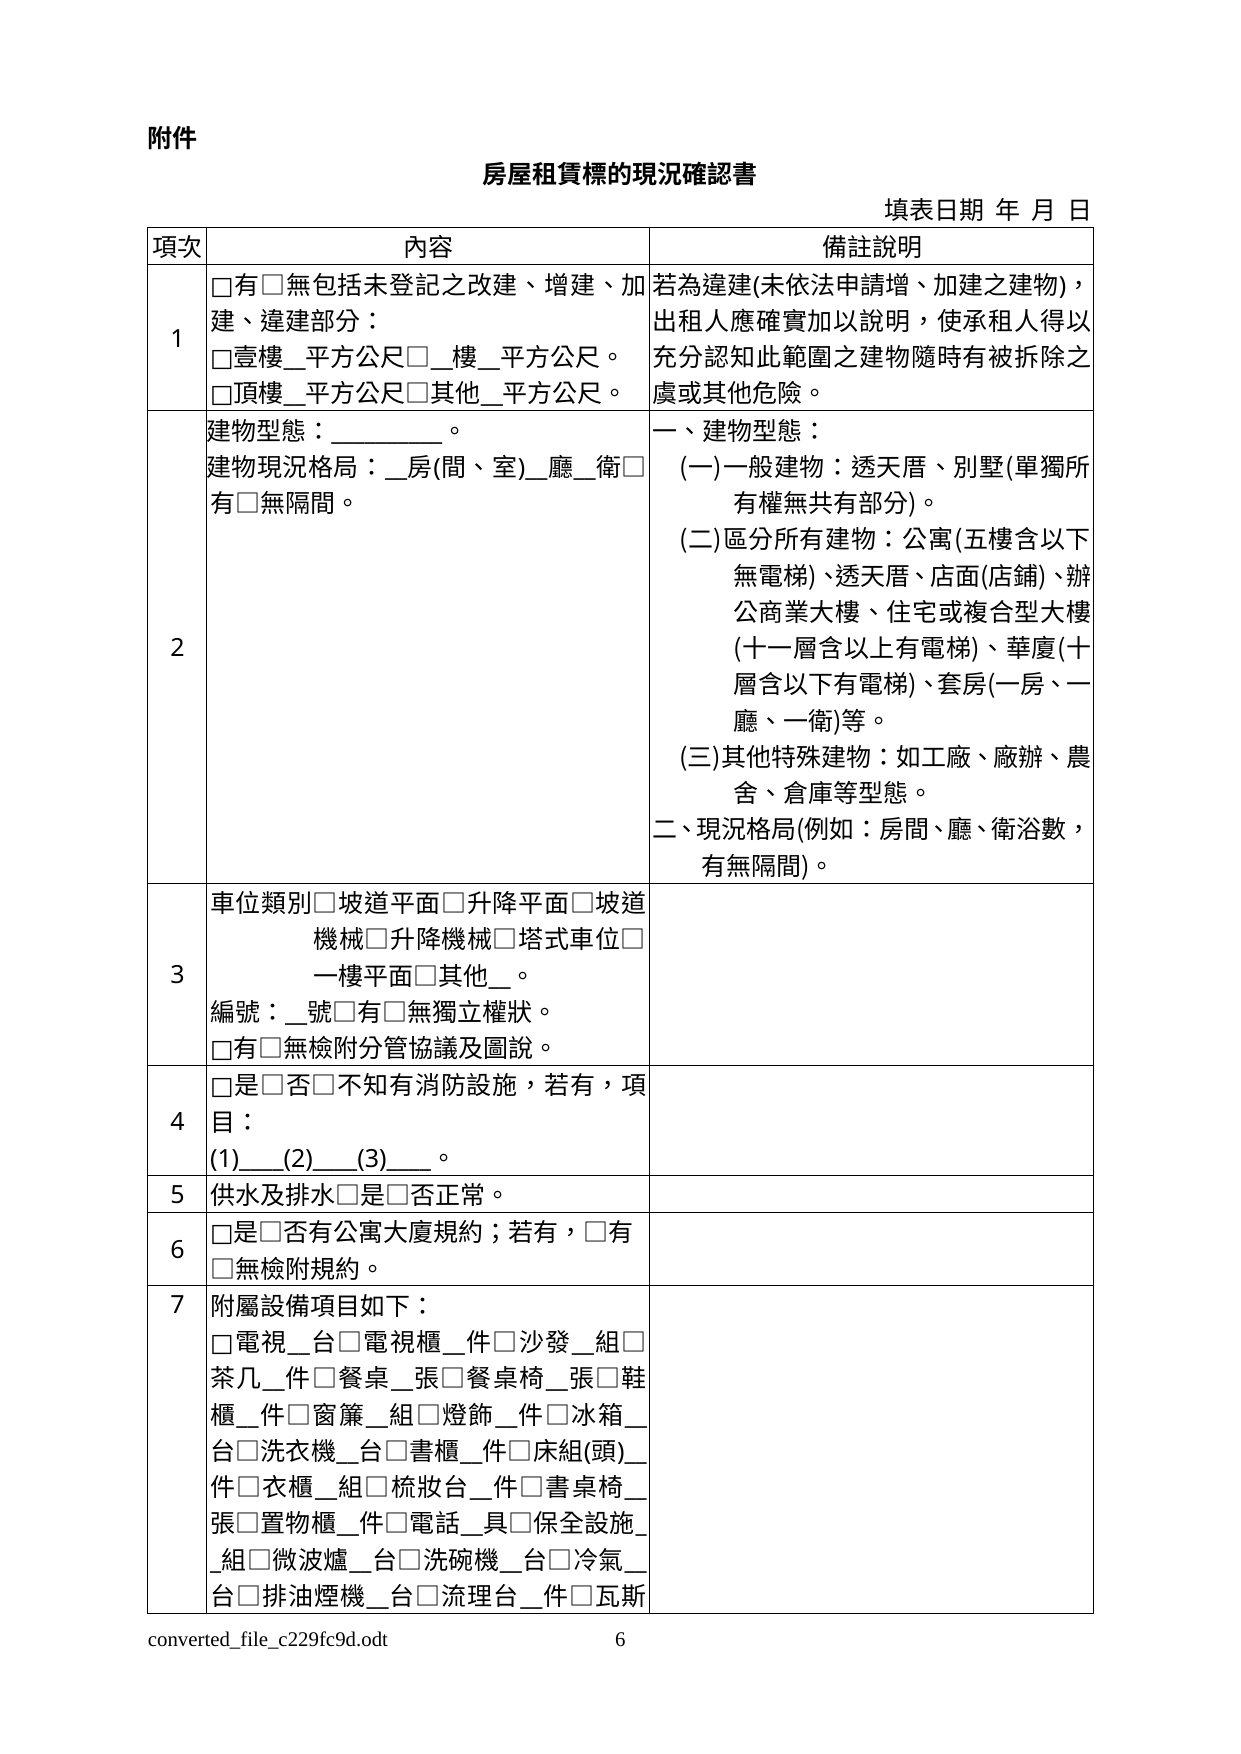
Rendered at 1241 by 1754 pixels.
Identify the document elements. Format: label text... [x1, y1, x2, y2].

table_cell [650, 1286, 1093, 1613]
table_cell [650, 884, 1093, 1065]
table_cell 建物型態：__________。 建物現況格局：__房(間、室)__廳__衛□有□無隔間。 [207, 411, 649, 882]
table_cell 2 [148, 411, 206, 882]
table_cell 附屬設備項目如下： □電視__台□電視櫃__件□沙發__組□茶几__件□餐桌__張□餐桌椅__張□鞋櫃__件□窗簾__組□燈飾__件□冰箱__台□洗衣機__台□書櫃__件□床組(頭)__件□衣櫃__組□梳妝台__件□書桌椅__張□置物櫃__件□電話__具□保全設施__組□微波爐__台□洗碗機__台□冷氣__台□排油煙機__台□流理台__件□瓦斯 [207, 1286, 649, 1613]
table_header 備註說明 [650, 228, 1093, 264]
table_cell 3 [148, 884, 206, 1065]
table_cell 車位類別□坡道平面□升降平面□坡道機械□升降機械□塔式車位□一樓平面□其他__。 編號：__號□有□無獨立權狀。 □有□無檢附分管協議及圖說。 [207, 884, 649, 1065]
table_cell [650, 1066, 1093, 1174]
table_cell 5 [148, 1176, 206, 1212]
table_cell [650, 1213, 1093, 1285]
table_header 內容 [207, 228, 649, 264]
table_cell 若為違建(未依法申請增、加建之建物)，出租人應確實加以說明，使承租人得以充分認知此範圍之建物隨時有被拆除之虞或其他危險。 [650, 265, 1093, 410]
table_cell 1 [148, 265, 206, 410]
subtitle 填表日期 年 月 日 [198, 191, 1093, 227]
table_cell 7 [148, 1286, 206, 1613]
table_cell □是□否□不知有消防設施，若有，項目： (1)____(2)____(3)____。 [207, 1066, 649, 1174]
table_cell 4 [148, 1066, 206, 1174]
table_cell □是□否有公寓大廈規約；若有，□有□無檢附規約。 [207, 1213, 649, 1285]
text 房屋租賃標的現況確認書 [148, 154, 1092, 191]
table_cell □有□無包括未登記之改建、增建、加建、違建部分： □壹樓__平方公尺□__樓__平方公尺。 □頂樓__平方公尺□其他__平方公尺。 [207, 265, 649, 410]
table_cell 6 [148, 1213, 206, 1285]
text 附件 [148, 118, 1092, 154]
table_cell [650, 1176, 1093, 1212]
table_cell 一、建物型態： (一)一般建物：透天厝、別墅(單獨所有權無共有部分)。 (二)區分所有建物：公寓(五樓含以下無電梯)、透天厝、店面(店鋪)、辦公商業大樓、住宅或複合型大樓(十一層含以上有電梯)、華廈(十層含以下有電梯)、套房(一房、一廳、一衛)等。 (三)其他特殊建物：如工廠、廠辦、農舍、倉庫等型態。 二、現況格局(例如：房間、廳、衛浴數，有無隔間)。 [650, 411, 1093, 882]
table_header 項次 [148, 228, 206, 264]
table_cell 供水及排水□是□否正常。 [207, 1176, 649, 1212]
